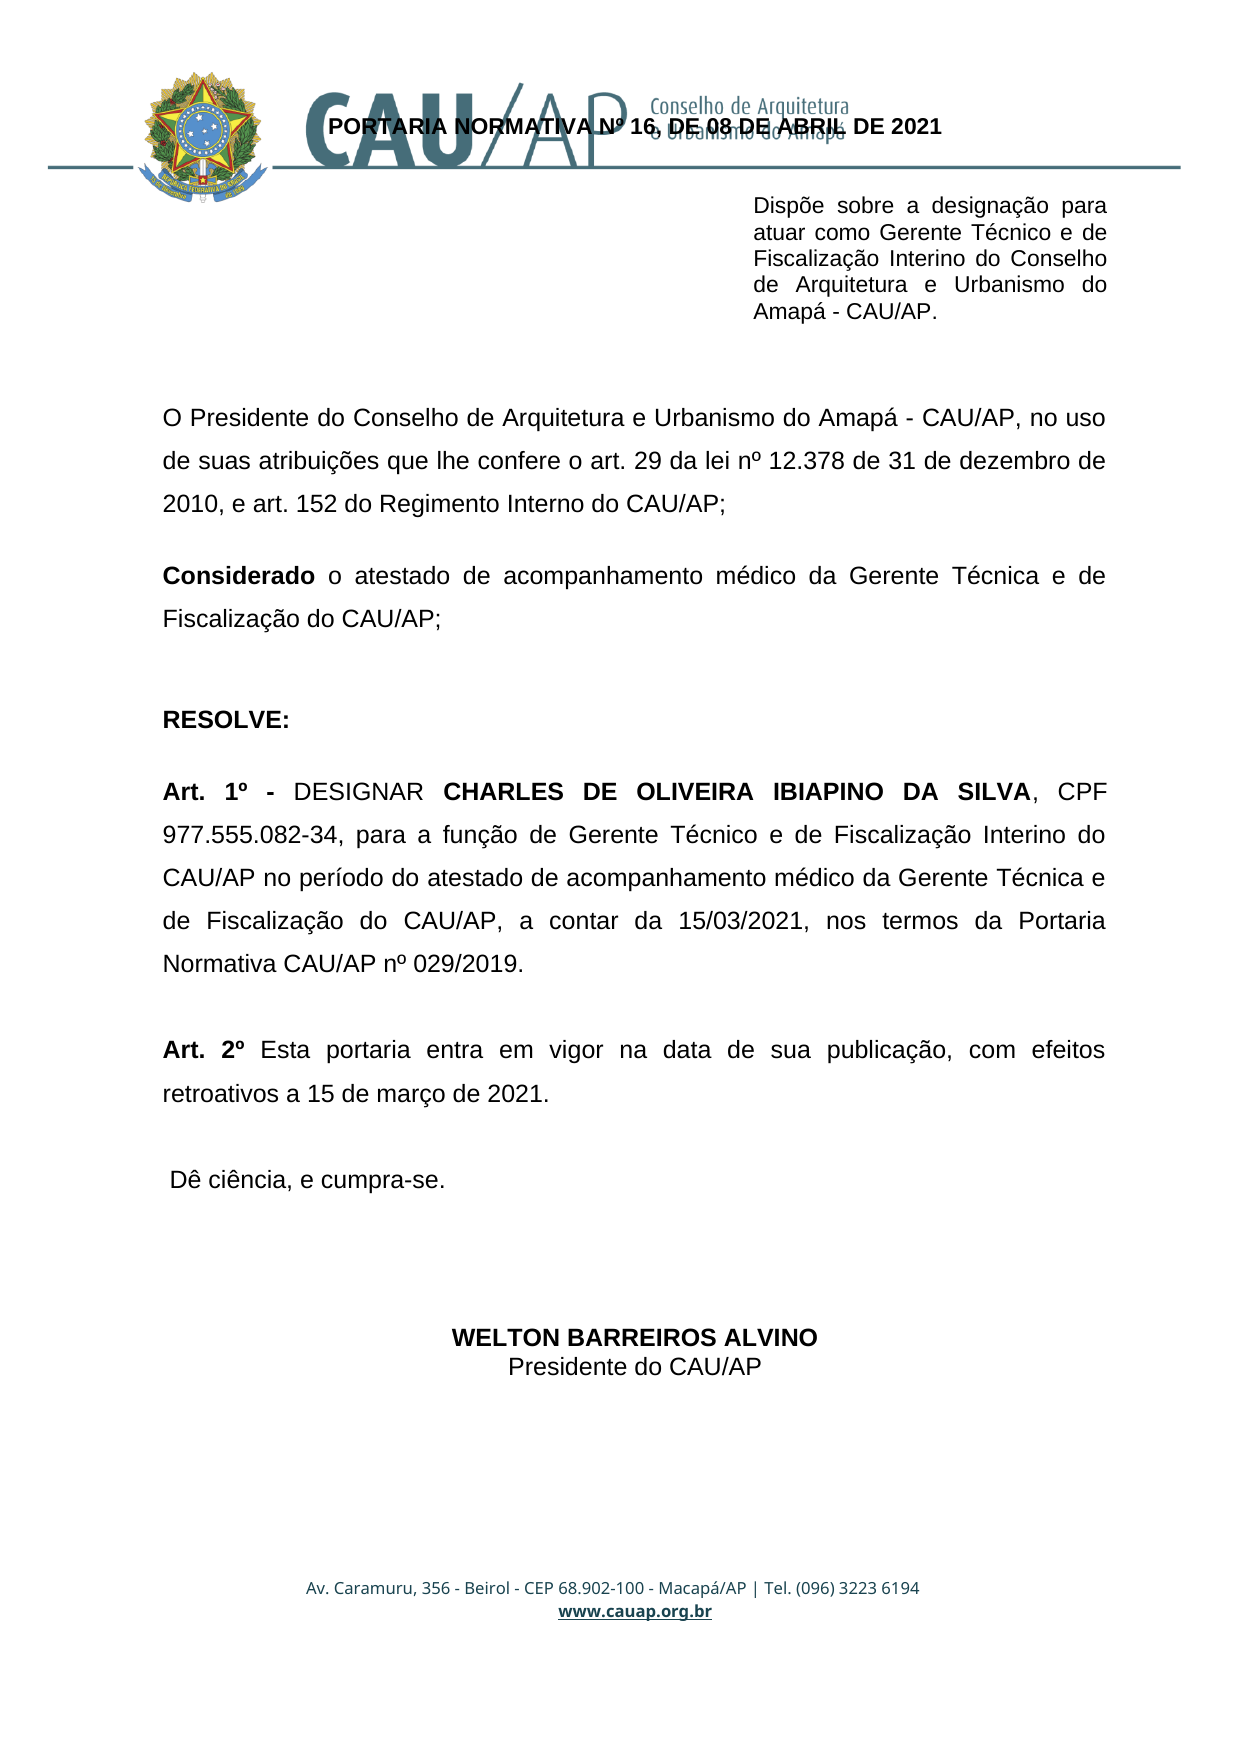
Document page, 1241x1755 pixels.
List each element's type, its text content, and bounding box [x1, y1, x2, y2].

text O Presidente do Conselho de Arquitetura e Urbanismo do Amapá - CAU/AP, no uso de suas atribuições que lhe confere o art. 29 da lei nº 12.378 de 31 de dezembro de 2010, e art. 152 do Regimento Interno do CAU/AP; [162, 403, 1107, 518]
text Dê ciência, e cumpra-se. [162, 1165, 1107, 1193]
text Dispõe sobre a designação para atuar como Gerente Técnico e de Fiscalização Interino do Conselho de Arquitetura e Urbanismo do Amapá - CAU/AP. [753, 222, 1107, 324]
text Presidente do CAU/AP [162, 1352, 1107, 1380]
text WELTON BARREIROS ALVINO [162, 1323, 1107, 1352]
text Considerado o atestado de acompanhamento médico da Gerente Técnica e de Fiscalização do CAU/AP; [162, 561, 1107, 633]
text Art. 2º Esta portaria entra em vigor na data de sua publicação, com efeitos retroativos a 15 de março de 2021. [162, 1035, 1107, 1107]
text RESOLVE: [162, 705, 1107, 733]
text Art. 1º - DESIGNAR CHARLES DE OLIVEIRA IBIAPINO DA SILVA, CPF 977.555.082-34, para a função de Gerente Técnico e de Fiscalização Interino do CAU/AP no período do atestado de acompanhamento médico da Gerente Técnica e de Fiscalização do CAU/AP, a contar da 15/03/2021, nos termos da Portaria Normativa CAU/AP nº 029/2019. [162, 777, 1107, 978]
